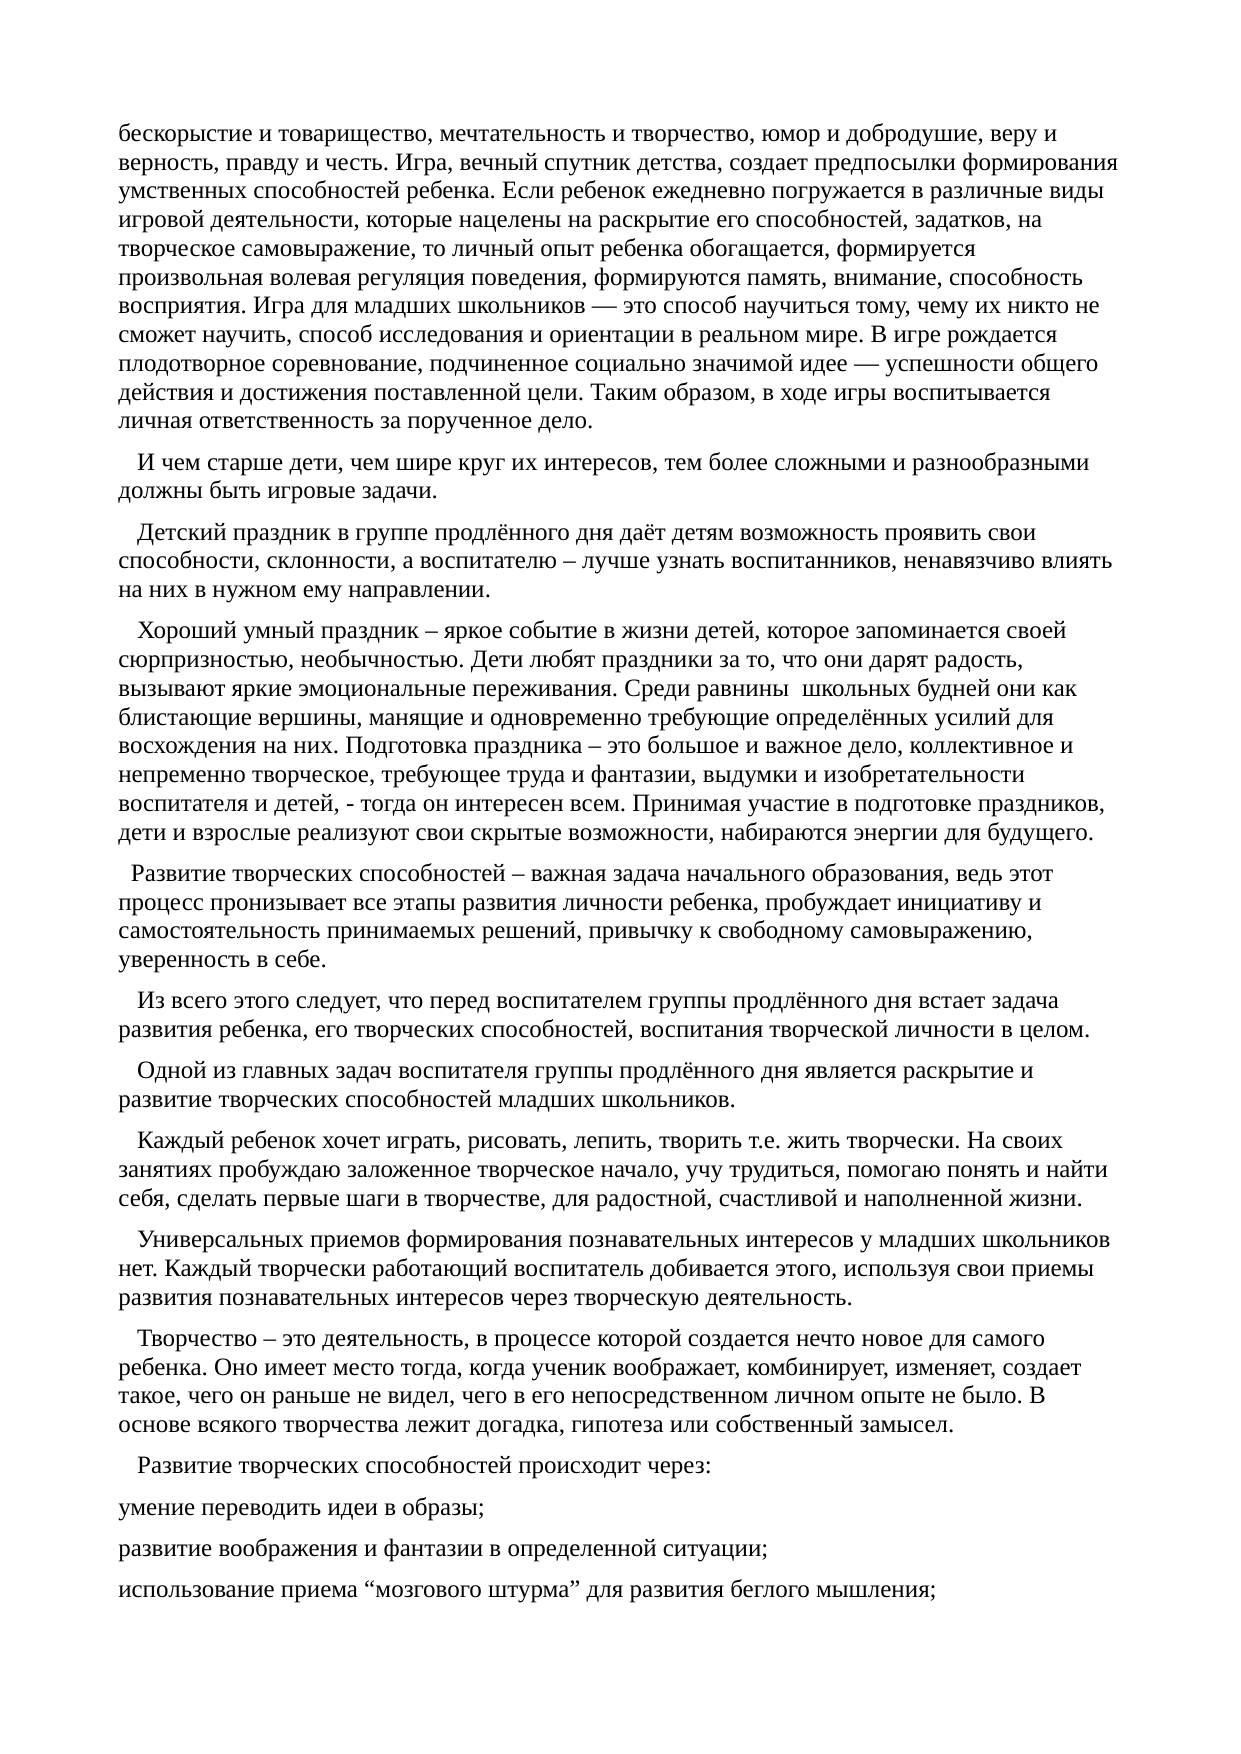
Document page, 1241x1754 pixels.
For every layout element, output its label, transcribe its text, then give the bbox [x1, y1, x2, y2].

text умение переводить идеи в образы; [118, 1492, 1122, 1521]
text Из всего этого следует, что перед воспитателем группы продлённого дня встает задача развития ребенка, его творческих способностей, воспитания творческой личности в целом. [118, 986, 1122, 1043]
text Развитие творческих способностей – важная задача начального образования, ведь этот процесс пронизывает все этапы развития личности ребенка, пробуждает инициативу и самостоятельность принимаемых решений, привычку к свободному самовыражению, уверенность в себе. [118, 858, 1122, 973]
text Универсальных приемов формирования познавательных интересов у младших школьников нет. Каждый творчески работающий воспитатель добивается этого, используя свои приемы развития познавательных интересов через творческую деятельность. [118, 1224, 1122, 1311]
text Каждый ребенок хочет играть, рисовать, лепить, творить т.е. жить творчески. На своих занятиях пробуждаю заложенное творческое начало, учу трудиться, помогаю понять и найти себя, сделать первые шаги в творчестве, для радостной, счастливой и наполненной жизни. [118, 1126, 1122, 1212]
text И чем старше дети, чем шире круг их интересов, тем более сложными и разнообразными должны быть игровые задачи. [118, 447, 1122, 504]
text использование приема “мозгового штурма” для развития беглого мышления; [118, 1574, 1122, 1603]
text бескорыстие и товарищество, мечтательность и творчество, юмор и добродушие, веру и верность, правду и честь. Игра, вечный спутник детства, создает предпосылки формирования умственных способностей ребенка. Если ребенок ежедневно погружается в различные виды игровой деятельности, которые нацелены на раскрытие его способностей, задатков, на творческое самовыражение, то личный опыт ребенка обогащается, формируется произвольная волевая регуляция поведения, формируются память, внимание, способность восприятия. Игра для младших школьников — это способ научиться тому, чему их никто не сможет научить, способ исследования и ориентации в реальном мире. В игре рождается плодотворное соревнование, подчиненное социально значимой идее — успешности общего действия и достижения поставленной цели. Таким образом, в ходе игры воспитывается личная ответственность за порученное дело. [118, 118, 1122, 434]
text развитие воображения и фантазии в определенной ситуации; [118, 1533, 1122, 1562]
text Хороший умный праздник – яркое событие в жизни детей, которое запоминается своей сюрпризностью, необычностью. Дети любят праздники за то, что они дарят радость, вызывают яркие эмоциональные переживания. Среди равнины школьных будней они как блистающие вершины, манящие и одновременно требующие определённых усилий для восхождения на них. Подготовка праздника – это большое и важное дело, коллективное и непременно творческое, требующее труда и фантазии, выдумки и изобретательности воспитателя и детей, - тогда он интересен всем. Принимая участие в подготовке праздников, дети и взрослые реализуют свои скрытые возможности, набираются энергии для будущего. [118, 616, 1122, 846]
text Творчество – это деятельность, в процессе которой создается нечто новое для самого ребенка. Оно имеет место тогда, когда ученик воображает, комбинирует, изменяет, создает такое, чего он раньше не видел, чего в его непосредственном личном опыте не было. В основе всякого творчества лежит догадка, гипотеза или собственный замысел. [118, 1323, 1122, 1438]
text Одной из главных задач воспитателя группы продлённого дня является раскрытие и развитие творческих способностей младших школьников. [118, 1056, 1122, 1113]
text Детский праздник в группе продлённого дня даёт детям возможность проявить свои способности, склонности, а воспитателю – лучше узнать воспитанников, ненавязчиво влиять на них в нужном ему направлении. [118, 517, 1122, 603]
text Развитие творческих способностей происходит через: [118, 1451, 1122, 1479]
